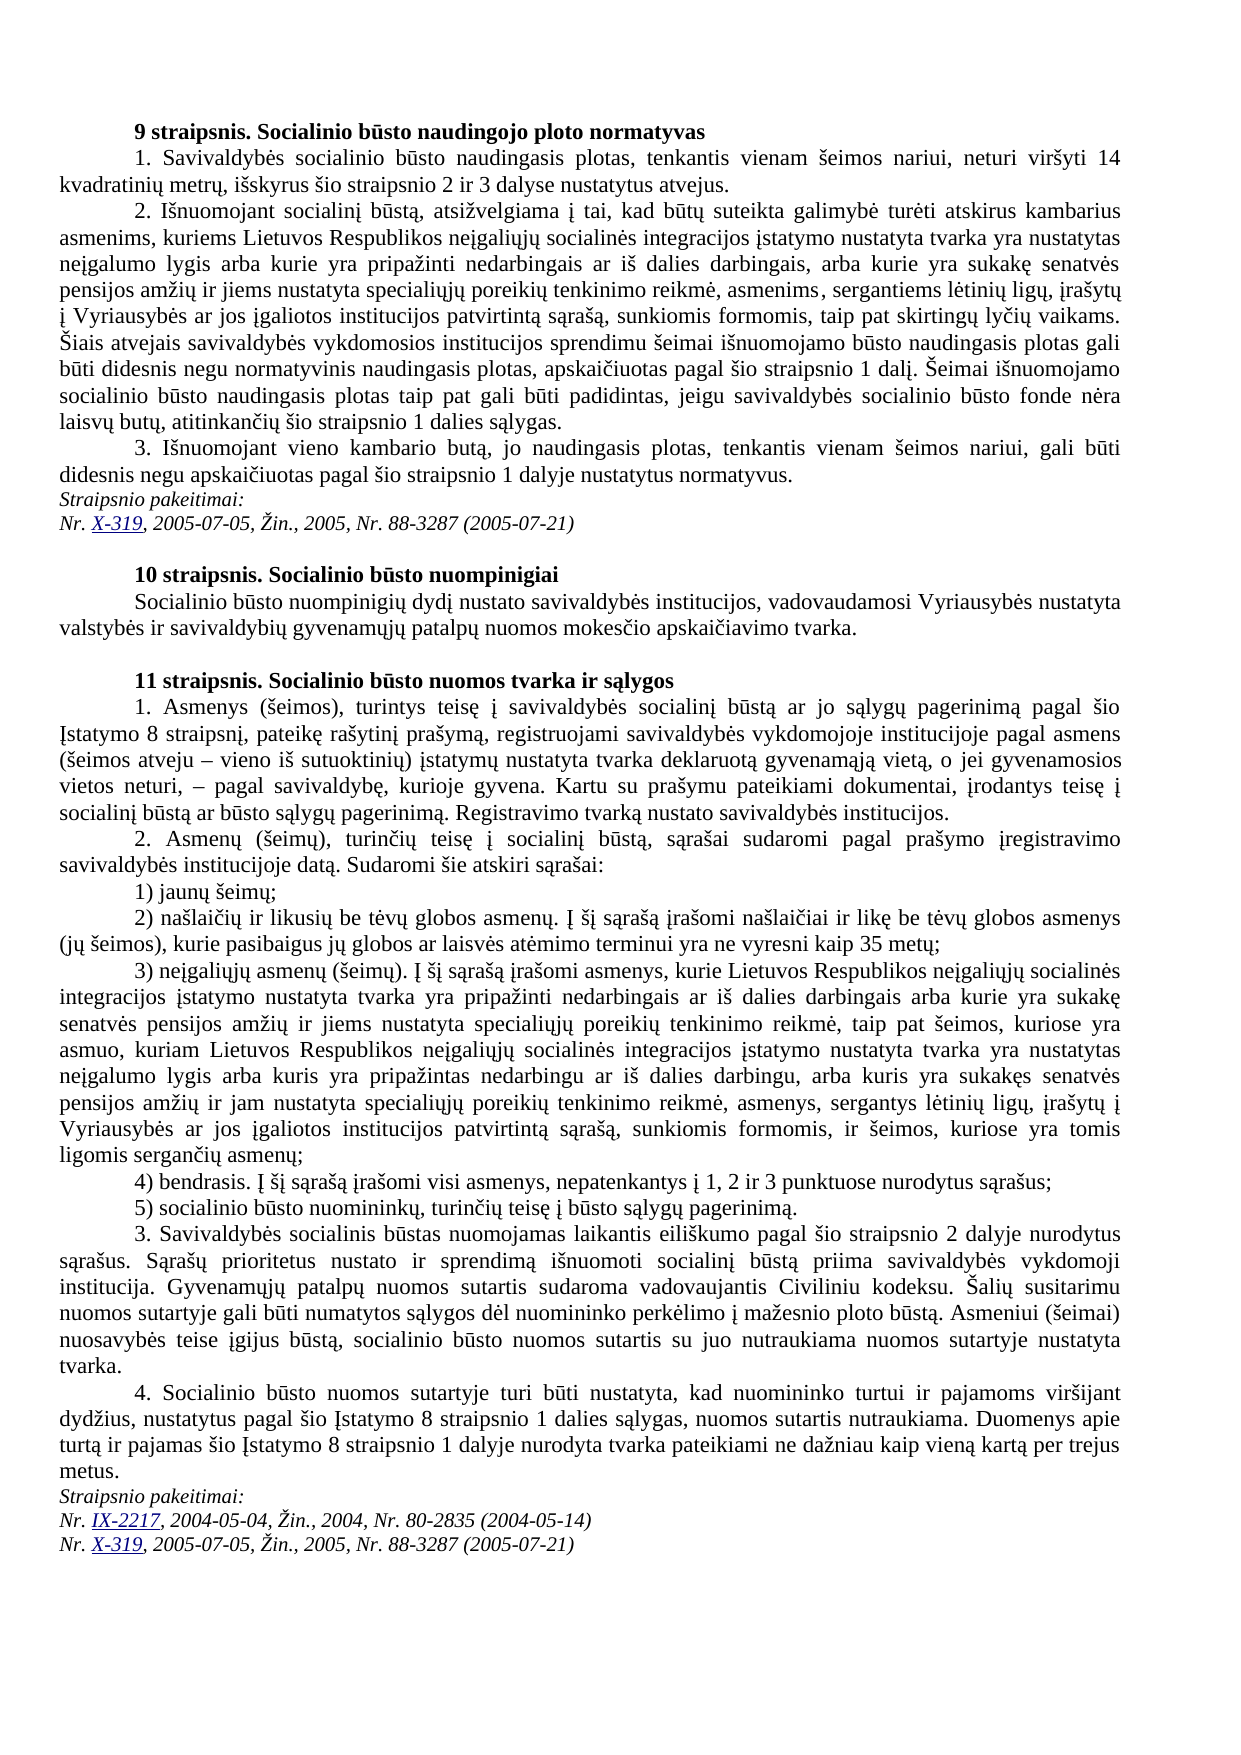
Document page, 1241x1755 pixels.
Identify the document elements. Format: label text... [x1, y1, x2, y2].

text 5) socialinio būsto nuomininkų, turinčių teisę į būsto sąlygų pagerinimą. [59, 1194, 1122, 1220]
text 3. Išnuomojant vieno kambario butą, jo naudingasis plotas, tenkantis vienam šeimos nariui, gali būti didesnis negu apskaičiuotas pagal šio straipsnio 1 dalyje nustatytus normatyvus. [59, 434, 1122, 487]
text 4) bendrasis. Į šį sąrašą įrašomi visi asmenys, nepatenkantys į 1, 2 ir 3 punktuose nurodytus sąrašus; [59, 1168, 1122, 1194]
text 9 straipsnis. Socialinio būsto naudingojo ploto normatyvas [59, 118, 1122, 144]
text Nr. IX-2217, 2004-05-04, Žin., 2004, Nr. 80-2835 (2004-05-14) [59, 1508, 1122, 1532]
text Nr. X-319, 2005-07-05, Žin., 2005, Nr. 88-3287 (2005-07-21) [59, 511, 1122, 535]
text 3) neįgaliųjų asmenų (šeimų). Į šį sąrašą įrašomi asmenys, kurie Lietuvos Respublikos neįgaliųjų socialinės integracijos įstatymo nustatyta tvarka yra pripažinti nedarbingais ar iš dalies darbingais arba kurie yra sukakę senatvės pensijos amžių ir jiems nustatyta specialiųjų poreikių tenkinimo reikmė, taip pat šeimos, kuriose yra asmuo, kuriam Lietuvos Respublikos neįgaliųjų socialinės integracijos įstatymo nustatyta tvarka yra nustatytas neįgalumo lygis arba kuris yra pripažintas nedarbingu ar iš dalies darbingu, arba kuris yra sukakęs senatvės pensijos amžių ir jam nustatyta specialiųjų poreikių tenkinimo reikmė, asmenys, sergantys lėtinių ligų, įrašytų į Vyriausybės ar jos įgaliotos institucijos patvirtintą sąrašą, sunkiomis formomis, ir šeimos, kuriose yra tomis ligomis sergančių asmenų; [59, 957, 1122, 1168]
text 1) jaunų šeimų; [59, 878, 1122, 904]
text 1. Asmenys (šeimos), turintys teisę į savivaldybės socialinį būstą ar jo sąlygų pagerinimą pagal šio Įstatymo 8 straipsnį, pateikę rašytinį prašymą, registruojami savivaldybės vykdomojoje institucijoje pagal asmens (šeimos atveju – vieno iš sutuoktinių) įstatymų nustatyta tvarka deklaruotą gyvenamąją vietą, o jei gyvenamosios vietos neturi, – pagal savivaldybę, kurioje gyvena. Kartu su prašymu pateikiami dokumentai, įrodantys teisę į socialinį būstą ar būsto sąlygų pagerinimą. Registravimo tvarką nustato savivaldybės institucijos. [59, 693, 1122, 825]
text 4. Socialinio būsto nuomos sutartyje turi būti nustatyta, kad nuomininko turtui ir pajamoms viršijant dydžius, nustatytus pagal šio Įstatymo 8 straipsnio 1 dalies sąlygas, nuomos sutartis nutraukiama. Duomenys apie turtą ir pajamas šio Įstatymo 8 straipsnio 1 dalyje nurodyta tvarka pateikiami ne dažniau kaip vieną kartą per trejus metus. [59, 1378, 1122, 1484]
text 3. Savivaldybės socialinis būstas nuomojamas laikantis eiliškumo pagal šio straipsnio 2 dalyje nurodytus sąrašus. Sąrašų prioritetus nustato ir sprendimą išnuomoti socialinį būstą priima savivaldybės vykdomoji institucija. Gyvenamųjų patalpų nuomos sutartis sudaroma vadovaujantis Civiliniu kodeksu. Šalių susitarimu nuomos sutartyje gali būti numatytos sąlygos dėl nuomininko perkėlimo į mažesnio ploto būstą. Asmeniui (šeimai) nuosavybės teise įgijus būstą, socialinio būsto nuomos sutartis su juo nutraukiama nuomos sutartyje nustatyta tvarka. [59, 1220, 1122, 1378]
text 1. Savivaldybės socialinio būsto naudingasis plotas, tenkantis vienam šeimos nariui, neturi viršyti 14 kvadratinių metrų, išskyrus šio straipsnio 2 ir 3 dalyse nustatytus atvejus. [59, 144, 1122, 197]
text 2. Asmenų (šeimų), turinčių teisę į socialinį būstą, sąrašai sudaromi pagal prašymo įregistravimo savivaldybės institucijoje datą. Sudaromi šie atskiri sąrašai: [59, 825, 1122, 878]
text 10 straipsnis. Socialinio būsto nuompinigiai [59, 562, 1122, 588]
text 2) našlaičių ir likusių be tėvų globos asmenų. Į šį sąrašą įrašomi našlaičiai ir likę be tėvų globos asmenys (jų šeimos), kurie pasibaigus jų globos ar laisvės atėmimo terminui yra ne vyresni kaip 35 metų; [59, 904, 1122, 957]
text Straipsnio pakeitimai: [59, 487, 1122, 511]
text Socialinio būsto nuompinigių dydį nustato savivaldybės institucijos, vadovaudamosi Vyriausybės nustatyta valstybės ir savivaldybių gyvenamųjų patalpų nuomos mokesčio apskaičiavimo tvarka. [59, 588, 1122, 641]
text Straipsnio pakeitimai: [59, 1484, 1122, 1508]
text 2. Išnuomojant socialinį būstą, atsižvelgiama į tai, kad būtų suteikta galimybė turėti atskirus kambarius asmenims, kuriems Lietuvos Respublikos neįgaliųjų socialinės integracijos įstatymo nustatyta tvarka yra nustatytas neįgalumo lygis arba kurie yra pripažinti nedarbingais ar iš dalies darbingais, arba kurie yra sukakę senatvės pensijos amžių ir jiems nustatyta specialiųjų poreikių tenkinimo reikmė, asmenims, sergantiems lėtinių ligų, įrašytų į Vyriausybės ar jos įgaliotos institucijos patvirtintą sąrašą, sunkiomis formomis, taip pat skirtingų lyčių vaikams. Šiais atvejais savivaldybės vykdomosios institucijos sprendimu šeimai išnuomojamo būsto naudingasis plotas gali būti didesnis negu normatyvinis naudingasis plotas, apskaičiuotas pagal šio straipsnio 1 dalį. Šeimai išnuomojamo socialinio būsto naudingasis plotas taip pat gali būti padidintas, jeigu savivaldybės socialinio būsto fonde nėra laisvų butų, atitinkančių šio straipsnio 1 dalies sąlygas. [59, 197, 1122, 434]
text 11 straipsnis. Socialinio būsto nuomos tvarka ir sąlygos [59, 667, 1122, 693]
text Nr. X-319, 2005-07-05, Žin., 2005, Nr. 88-3287 (2005-07-21) [59, 1532, 1122, 1556]
